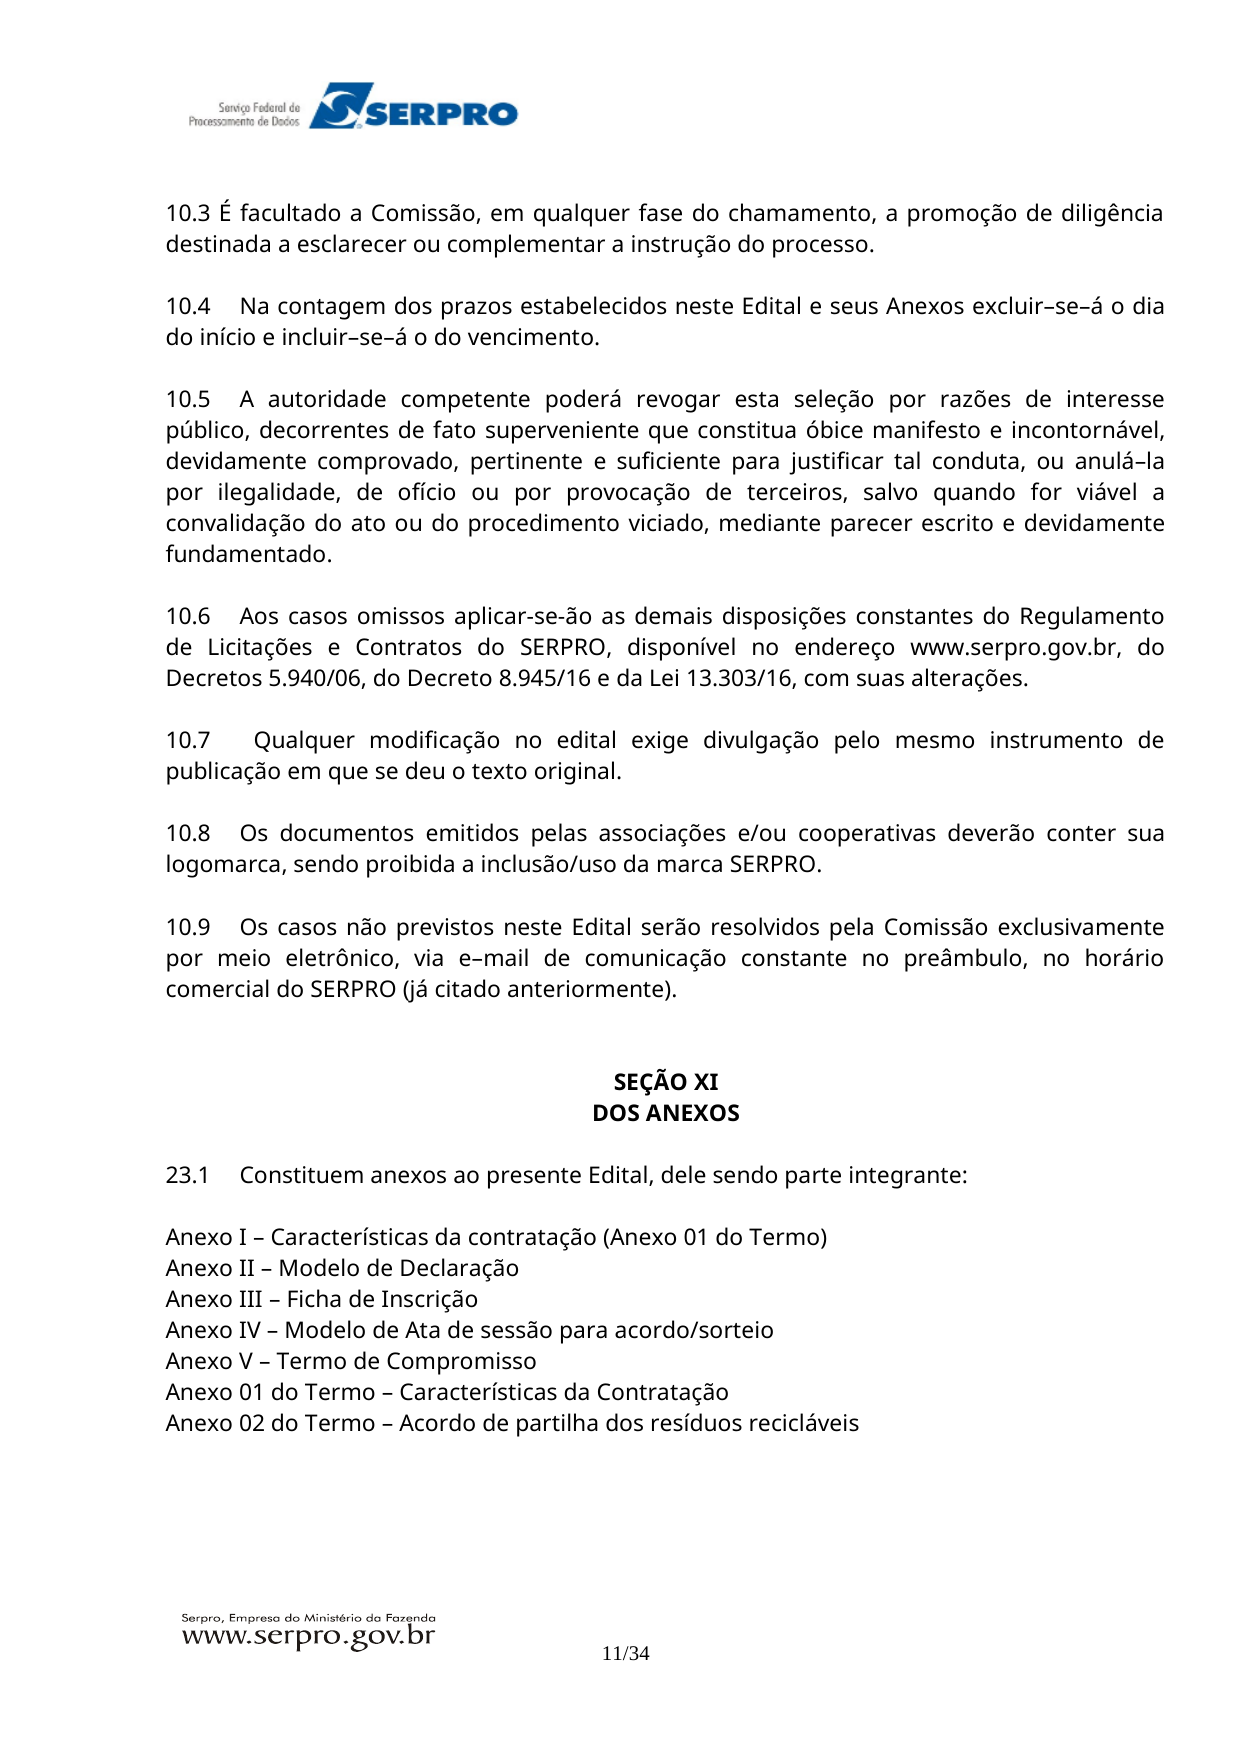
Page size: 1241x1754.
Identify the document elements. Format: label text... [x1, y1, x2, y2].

text Anexo IV – Modelo de Ata de sessão para acordo/sorteio [165, 1314, 1166, 1345]
text 10.3 É facultado a Comissão, em qualquer fase do chamamento, a promoção de diligência destinada a esclarecer ou complementar a instrução do processo. [165, 196, 1166, 258]
text Anexo II – Modelo de Declaração [165, 1252, 1166, 1283]
text Anexo III – Ficha de Inscrição [165, 1283, 1166, 1314]
text 10.9 Os casos não previstos neste Edital serão resolvidos pela Comissão exclusivamente por meio eletrônico, via e–mail de comunicação constante no preâmbulo, no horário comercial do SERPRO (já citado anteriormente). [165, 910, 1166, 1003]
text Anexo I – Características da contratação (Anexo 01 do Termo) [165, 1221, 1166, 1252]
text 10.4 Na contagem dos prazos estabelecidos neste Edital e seus Anexos excluir–se–á o dia do início e incluir–se–á o do vencimento. [165, 289, 1166, 352]
text Anexo 02 do Termo – Acordo de partilha dos resíduos recicláveis [165, 1407, 1166, 1438]
text 10.7 Qualquer modificação no edital exige divulgação pelo mesmo instrumento de publicação em que se deu o texto original. [165, 724, 1166, 786]
text SEÇÃO XI [165, 1066, 1166, 1097]
text 10.8 Os documentos emitidos pelas associações e/ou cooperativas deverão conter sua logomarca, sendo proibida a inclusão/uso da marca SERPRO. [165, 817, 1166, 879]
subtitle DOS ANEXOS [165, 1097, 1166, 1128]
text Anexo V – Termo de Compromisso [165, 1345, 1166, 1376]
text 10.6 Aos casos omissos aplicar-se-ão as demais disposições constantes do Regulamento de Licitações e Contratos do SERPRO, disponível no endereço www.serpro.gov.br, do Decretos 5.940/06, do Decreto 8.945/16 e da Lei 13.303/16, com suas alterações. [165, 600, 1166, 693]
text Anexo 01 do Termo – Características da Contratação [165, 1376, 1166, 1407]
picture [182, 80, 523, 131]
text 10.5 A autoridade competente poderá revogar esta seleção por razões de interesse público, decorrentes de fato superveniente que constitua óbice manifesto e incontornável, devidamente comprovado, pertinente e suficiente para justificar tal conduta, ou anulá–la por ilegalidade, de ofício ou por provocação de terceiros, salvo quando for viável a convalidação do ato ou do procedimento viciado, mediante parecer escrito e devidamente fundamentado. [165, 383, 1166, 569]
text 23.1 Constituem anexos ao presente Edital, dele sendo parte integrante: [165, 1159, 1166, 1190]
